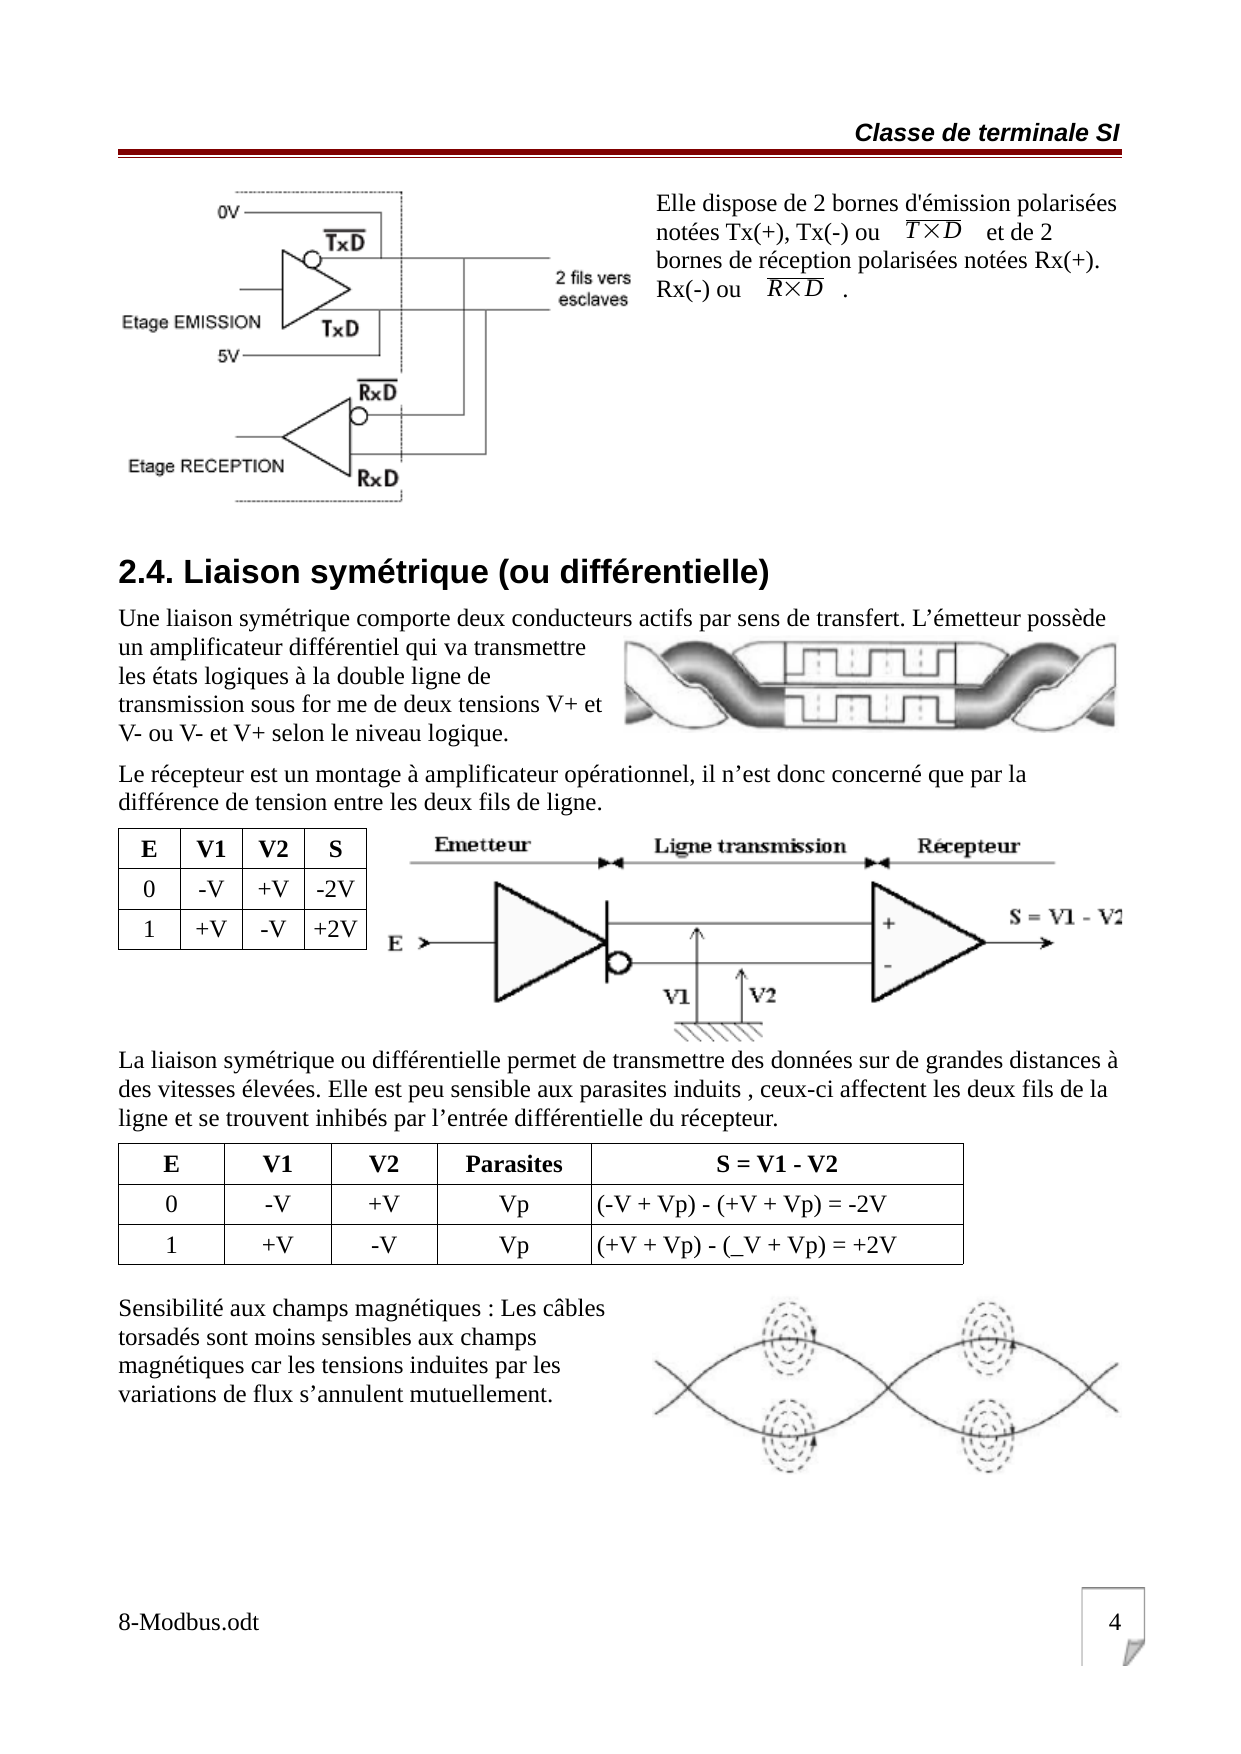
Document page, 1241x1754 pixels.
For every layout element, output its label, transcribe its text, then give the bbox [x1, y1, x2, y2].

table_header S [305, 829, 366, 868]
table_header V2 [332, 1144, 437, 1183]
table_header V1 [181, 829, 242, 868]
table_cell Vp [438, 1225, 591, 1264]
picture [623, 635, 1120, 733]
table_cell +V [243, 869, 304, 909]
table_cell 0 [119, 869, 180, 909]
subtitle 2.4. Liaison symétrique (ou différentielle) [118, 552, 1122, 591]
table_header E [119, 829, 180, 868]
table_header V2 [243, 829, 304, 868]
table_cell Vp [438, 1185, 591, 1224]
picture [118, 187, 637, 507]
text Le récepteur est un montage à amplificateur opérationnel, il n’est donc concerné que par la différence de tension entre les deux fils de ligne. [118, 759, 1122, 816]
table_cell -V [332, 1225, 437, 1264]
table_header V1 [225, 1144, 331, 1183]
table_header Parasites [438, 1144, 591, 1183]
picture [652, 1293, 1123, 1476]
table_header Elle dispose de 2 bornes d'émission polarisées notées Tx(+), Tx(-) ou et de 2 bornes de réception polarisées notées Rx(+). Rx(-) ou . [656, 188, 1122, 531]
table_cell (-V + Vp) - (+V + Vp) = -2V [592, 1185, 963, 1224]
table_header Sensibilité aux champs magnétiques : Les câbles torsadés sont moins sensibles aux champs magnétiques car les tensions induites par les variations de flux s’annulent mutuellement. [118, 1293, 644, 1476]
table_header [644, 1293, 652, 1476]
table_cell +V [181, 910, 242, 949]
table_cell +2V [305, 910, 366, 949]
table_cell 1 [119, 1225, 224, 1264]
picture [371, 828, 1123, 1046]
table_cell +V [225, 1225, 331, 1264]
table_cell -V [181, 869, 242, 909]
table_cell +V [332, 1185, 437, 1224]
table_header S = V1 - V2 [592, 1144, 963, 1183]
table_header E [119, 1144, 224, 1183]
text La liaison symétrique ou différentielle permet de transmettre des données sur de grandes distances à des vitesses élevées. Elle est peu sensible aux parasites induits , ceux-ci affectent les deux fils de la ligne et se trouvent inhibés par l’entrée différentielle du récepteur. [118, 1045, 1122, 1131]
table_cell 0 [119, 1185, 224, 1224]
text Une liaison symétrique comporte deux conducteurs actifs par sens de transfert. L’émetteur possède un amplificateur différentiel qui va transmettre les états logiques à la double ligne de transmission sous for me de deux tensions V+ et V- ou V- et V+ selon le niveau logique. [118, 603, 1122, 747]
table_cell 1 [119, 910, 180, 949]
table_header [118, 828, 371, 1045]
table_cell -2V [305, 869, 366, 909]
table_cell -V [243, 910, 304, 949]
table_header [118, 188, 656, 531]
table_cell -V [225, 1185, 331, 1224]
table_cell (+V + Vp) - (_V + Vp) = +2V [592, 1225, 963, 1264]
